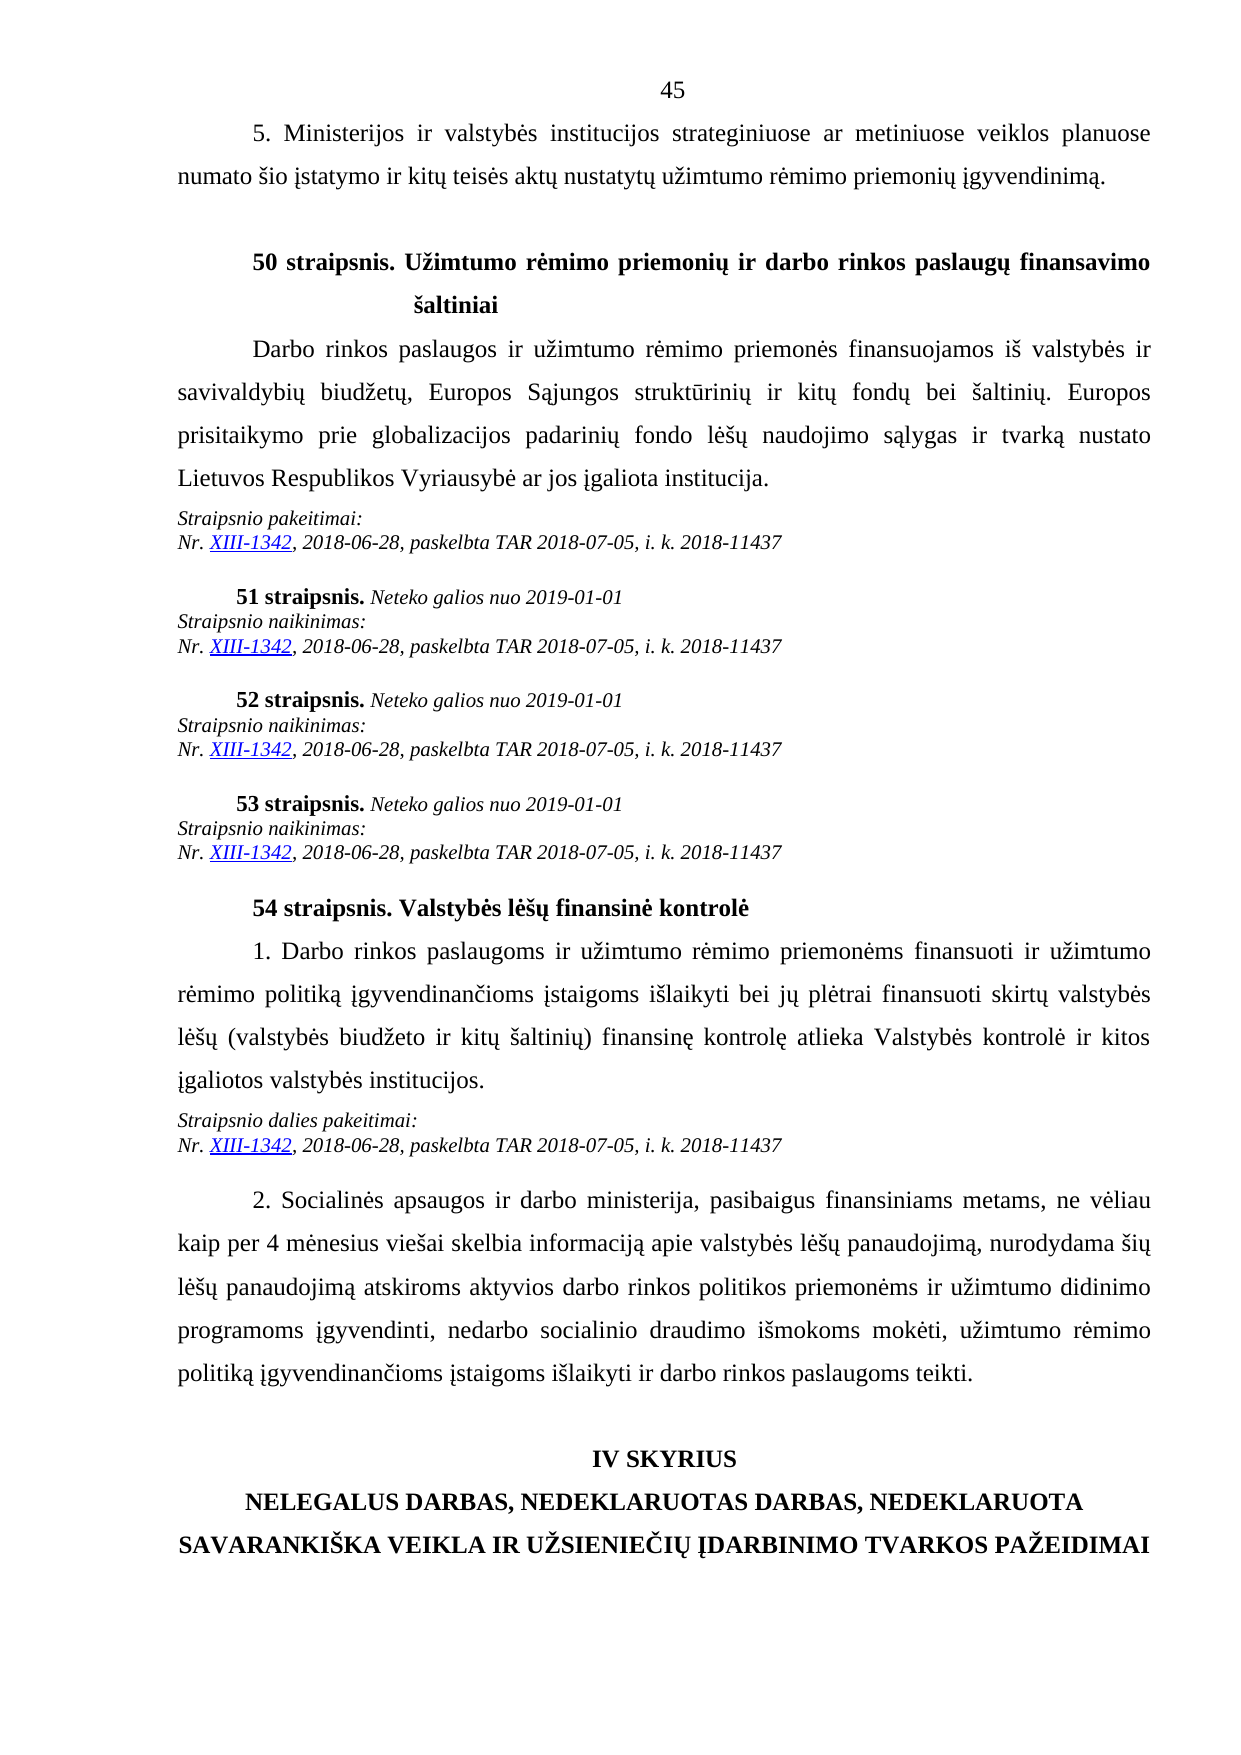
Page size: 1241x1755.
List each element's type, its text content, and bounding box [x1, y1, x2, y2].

text Darbo rinkos paslaugos ir užimtumo rėmimo priemonės finansuojamos iš valstybės ir savivaldybių biudžetų, Europos Sąjungos struktūrinių ir kitų fondų bei šaltinių. Europos prisitaikymo prie globalizacijos padarinių fondo lėšų naudojimo sąlygas ir tvarką nustato Lietuvos Respublikos Vyriausybė ar jos įgaliota institucija. [177, 334, 1152, 492]
text 54 straipsnis. Valstybės lėšų finansinė kontrolė [177, 893, 1152, 922]
text Nr. XIII-1342, 2018-06-28, paskelbta TAR 2018-07-05, i. k. 2018-11437 [177, 840, 1152, 864]
text NELEGALUS DARBAS, NEDEKLARUOTAS DARBAS, NEDEKLARUOTA SAVARANKIŠKA VEIKLA IR UŽSIENIEČIŲ ĮDARBINIMO TVARKOS PAŽEIDIMAI [177, 1487, 1152, 1559]
text Straipsnio naikinimas: [177, 609, 1152, 633]
text Nr. XIII-1342, 2018-06-28, paskelbta TAR 2018-07-05, i. k. 2018-11437 [177, 1132, 1152, 1157]
text 53 straipsnis. Neteko galios nuo 2019-01-01 [177, 789, 1152, 816]
text Straipsnio naikinimas: [177, 816, 1152, 840]
text Nr. XIII-1342, 2018-06-28, paskelbta TAR 2018-07-05, i. k. 2018-11437 [177, 737, 1152, 761]
text 1. Darbo rinkos paslaugoms ir užimtumo rėmimo priemonėms finansuoti ir užimtumo rėmimo politiką įgyvendinančioms įstaigoms išlaikyti bei jų plėtrai finansuoti skirtų valstybės lėšų (valstybės biudžeto ir kitų šaltinių) finansinę kontrolę atlieka Valstybės kontrolė ir kitos įgaliotos valstybės institucijos. [177, 936, 1152, 1094]
text 5. Ministerijos ir valstybės institucijos strateginiuose ar metiniuose veiklos planuose numato šio įstatymo ir kitų teisės aktų nustatytų užimtumo rėmimo priemonių įgyvendinimą. [177, 118, 1152, 190]
text Straipsnio pakeitimai: [177, 506, 1152, 530]
text Nr. XIII-1342, 2018-06-28, paskelbta TAR 2018-07-05, i. k. 2018-11437 [177, 633, 1152, 658]
text 52 straipsnis. Neteko galios nuo 2019-01-01 [177, 686, 1152, 713]
text IV SKYRIUS [177, 1444, 1152, 1473]
text 51 straipsnis. Neteko galios nuo 2019-01-01 [177, 583, 1152, 609]
text 50 straipsnis. Užimtumo rėmimo priemonių ir darbo rinkos paslaugų finansavimo šaltiniai [252, 247, 1152, 319]
text Straipsnio dalies pakeitimai: [177, 1108, 1152, 1132]
text Straipsnio naikinimas: [177, 713, 1152, 737]
text 2. Socialinės apsaugos ir darbo ministerija, pasibaigus finansiniams metams, ne vėliau kaip per 4 mėnesius viešai skelbia informaciją apie valstybės lėšų panaudojimą, nurodydama šių lėšų panaudojimą atskiroms aktyvios darbo rinkos politikos priemonėms ir užimtumo didinimo programoms įgyvendinti, nedarbo socialinio draudimo išmokoms mokėti, užimtumo rėmimo politiką įgyvendinančioms įstaigoms išlaikyti ir darbo rinkos paslaugoms teikti. [177, 1185, 1152, 1387]
text Nr. XIII-1342, 2018-06-28, paskelbta TAR 2018-07-05, i. k. 2018-11437 [177, 530, 1152, 554]
